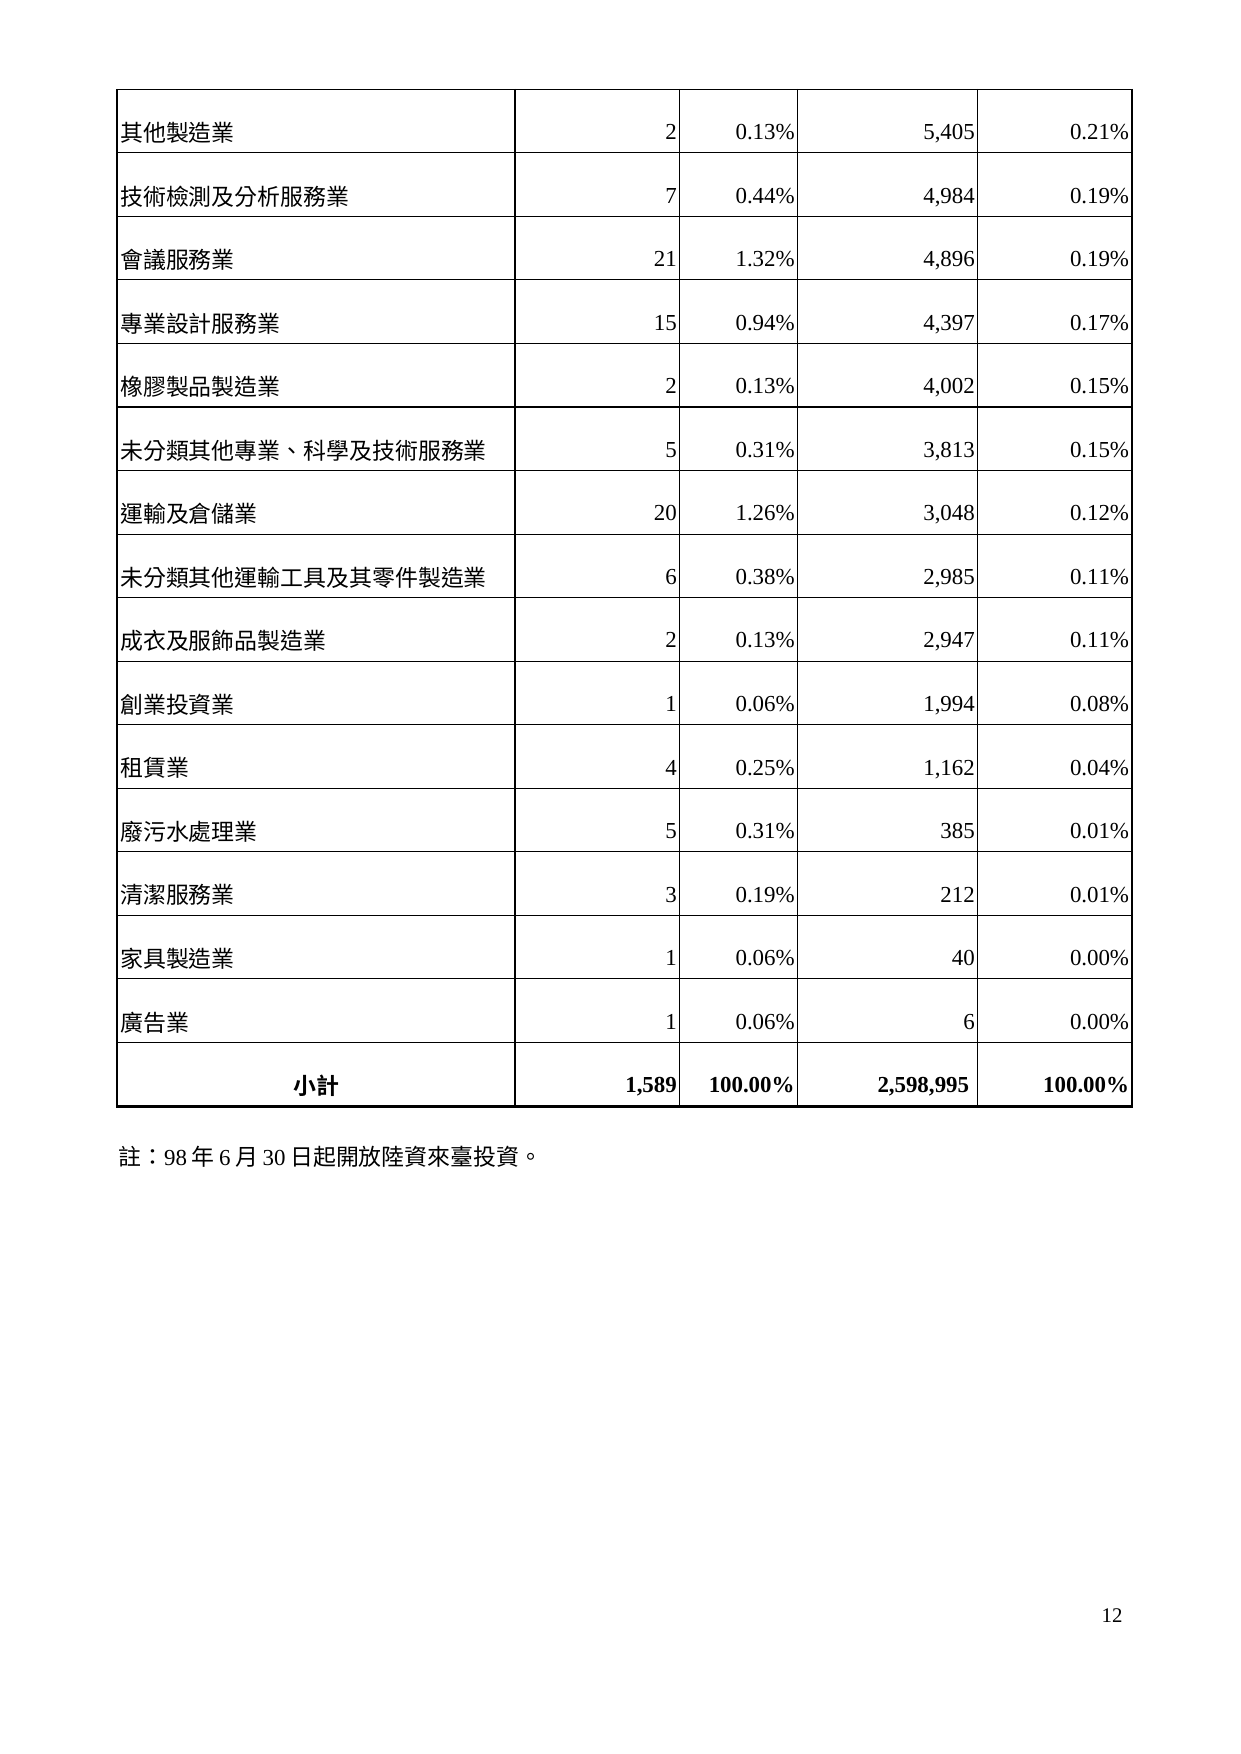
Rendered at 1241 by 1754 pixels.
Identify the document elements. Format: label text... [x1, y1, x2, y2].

table_cell 3 [516, 852, 679, 915]
table_cell 4,984 [798, 153, 977, 216]
table_cell 0.19% [978, 217, 1131, 279]
table_cell 清潔服務業 [118, 852, 514, 915]
table_cell 成衣及服飾品製造業 [118, 598, 514, 661]
table_cell 0.25% [680, 725, 797, 788]
table_cell 3,813 [798, 408, 977, 470]
table_cell 0.94% [680, 280, 797, 343]
table_cell 100.00% [978, 1043, 1131, 1105]
table_cell 運輸及倉儲業 [118, 471, 514, 533]
table_cell 0.31% [680, 789, 797, 851]
table_cell 0.17% [978, 280, 1131, 343]
table_cell 0.15% [978, 344, 1131, 406]
table_cell 2 [516, 90, 679, 152]
table_cell 專業設計服務業 [118, 280, 514, 343]
table_cell 385 [798, 789, 977, 851]
table_cell 會議服務業 [118, 217, 514, 279]
table_cell 廢污水處理業 [118, 789, 514, 851]
table_cell 20 [516, 471, 679, 533]
table_cell 0.13% [680, 344, 797, 406]
table_cell 0.44% [680, 153, 797, 216]
table_cell 0.00% [978, 916, 1131, 978]
table_cell 2,598,995 [798, 1043, 977, 1105]
table_cell 0.01% [978, 789, 1131, 851]
table_cell 0.31% [680, 408, 797, 470]
table_cell 6 [798, 979, 977, 1042]
table_cell 0.19% [680, 852, 797, 915]
table_cell 0.38% [680, 535, 797, 597]
table_cell 0.06% [680, 979, 797, 1042]
table_cell 1.32% [680, 217, 797, 279]
table_cell 7 [516, 153, 679, 216]
table_cell 0.06% [680, 662, 797, 724]
table_cell 0.06% [680, 916, 797, 978]
table_cell 小計 [118, 1043, 514, 1105]
table_cell 其他製造業 [118, 90, 514, 152]
table_cell 家具製造業 [118, 916, 514, 978]
table_cell 1,994 [798, 662, 977, 724]
table_cell 0.11% [978, 598, 1131, 661]
table_cell 4,896 [798, 217, 977, 279]
table_cell 5,405 [798, 90, 977, 152]
table_cell 15 [516, 280, 679, 343]
table_cell 4 [516, 725, 679, 788]
table_cell 技術檢測及分析服務業 [118, 153, 514, 216]
table_cell 0.08% [978, 662, 1131, 724]
table_cell 廣告業 [118, 979, 514, 1042]
table_cell 5 [516, 408, 679, 470]
table_cell 1,162 [798, 725, 977, 788]
table_cell 6 [516, 535, 679, 597]
table_cell 2,985 [798, 535, 977, 597]
table_cell 0.04% [978, 725, 1131, 788]
table_cell 21 [516, 217, 679, 279]
table_cell 2,947 [798, 598, 977, 661]
table_cell 5 [516, 789, 679, 851]
table_cell 0.00% [978, 979, 1131, 1042]
table_cell 未分類其他運輸工具及其零件製造業 [118, 535, 514, 597]
table_cell 橡膠製品製造業 [118, 344, 514, 406]
table_cell 4,397 [798, 280, 977, 343]
table_cell 1,589 [516, 1043, 679, 1105]
table_cell 1 [516, 979, 679, 1042]
table_cell 創業投資業 [118, 662, 514, 724]
table_cell 2 [516, 598, 679, 661]
table_cell 0.01% [978, 852, 1131, 915]
table_cell 212 [798, 852, 977, 915]
table_cell 1.26% [680, 471, 797, 533]
table_cell 3,048 [798, 471, 977, 533]
table_cell 2 [516, 344, 679, 406]
table_cell 0.21% [978, 90, 1131, 152]
table_cell 0.19% [978, 153, 1131, 216]
table_cell 1 [516, 662, 679, 724]
text 註：98年6月30日起開放陸資來臺投資。 [118, 1114, 1122, 1176]
table_cell 租賃業 [118, 725, 514, 788]
table_cell 4,002 [798, 344, 977, 406]
table_cell 40 [798, 916, 977, 978]
table_cell 0.12% [978, 471, 1131, 533]
table_cell 0.15% [978, 408, 1131, 470]
table_cell 100.00% [680, 1043, 797, 1105]
table_cell 0.13% [680, 598, 797, 661]
table_cell 0.11% [978, 535, 1131, 597]
table_cell 1 [516, 916, 679, 978]
table_cell 未分類其他專業、科學及技術服務業 [118, 408, 514, 470]
table_cell 0.13% [680, 90, 797, 152]
